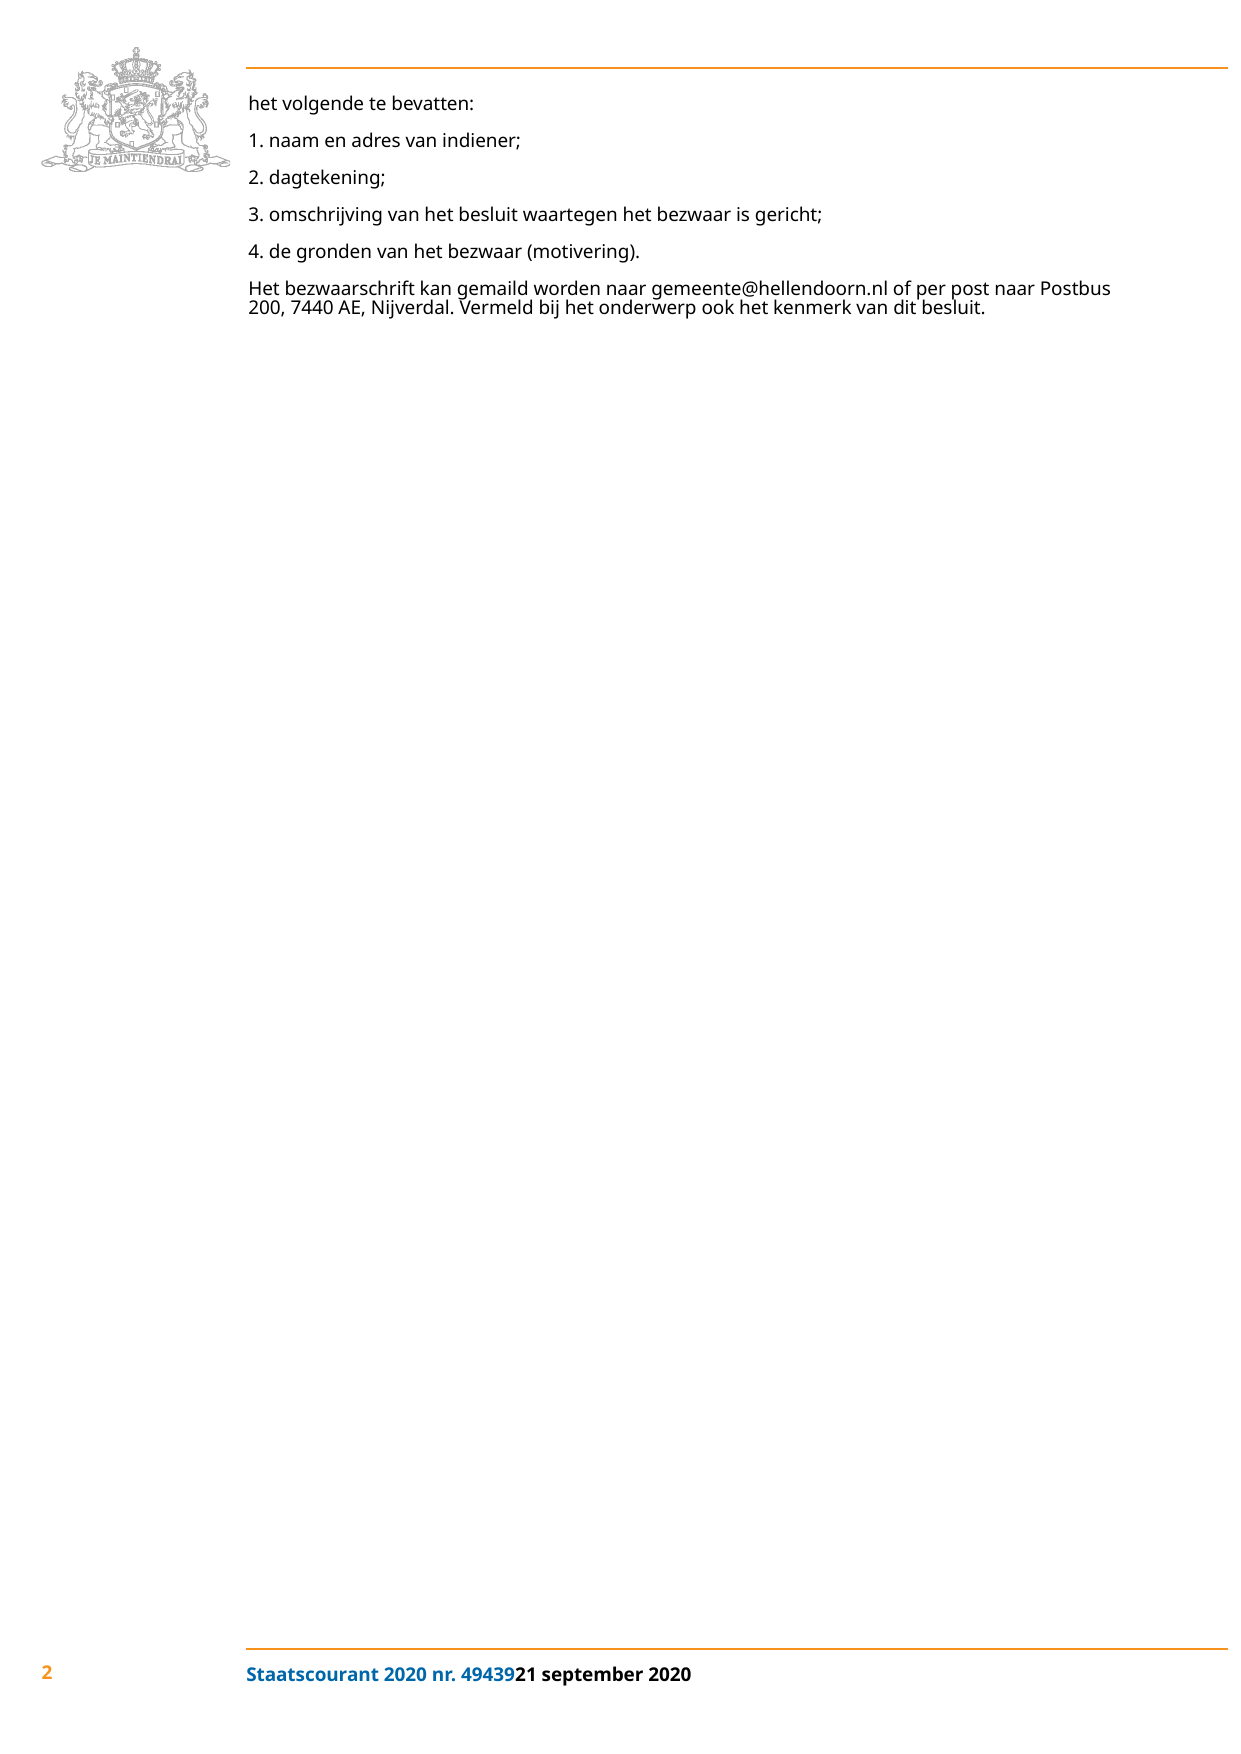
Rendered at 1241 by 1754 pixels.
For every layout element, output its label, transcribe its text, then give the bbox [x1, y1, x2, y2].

text Het bezwaarschrift kan gemaild worden naar gemeente@hellendoorn.nl of per post naar Postbus 200, 7440 AE, Nijverdal. Vermeld bij het onderwerp ook het kenmerk van dit besluit. [248, 280, 1152, 318]
picture [41, 47, 231, 172]
text 4. de gronden van het bezwaar (motivering). [248, 243, 1152, 262]
text 3. omschrijving van het besluit waartegen het bezwaar is gericht; [248, 206, 1152, 225]
text het volgende te bevatten: [248, 95, 1152, 114]
text 1. naam en adres van indiener; [248, 132, 1152, 151]
text 2. dagtekening; [248, 169, 1152, 188]
